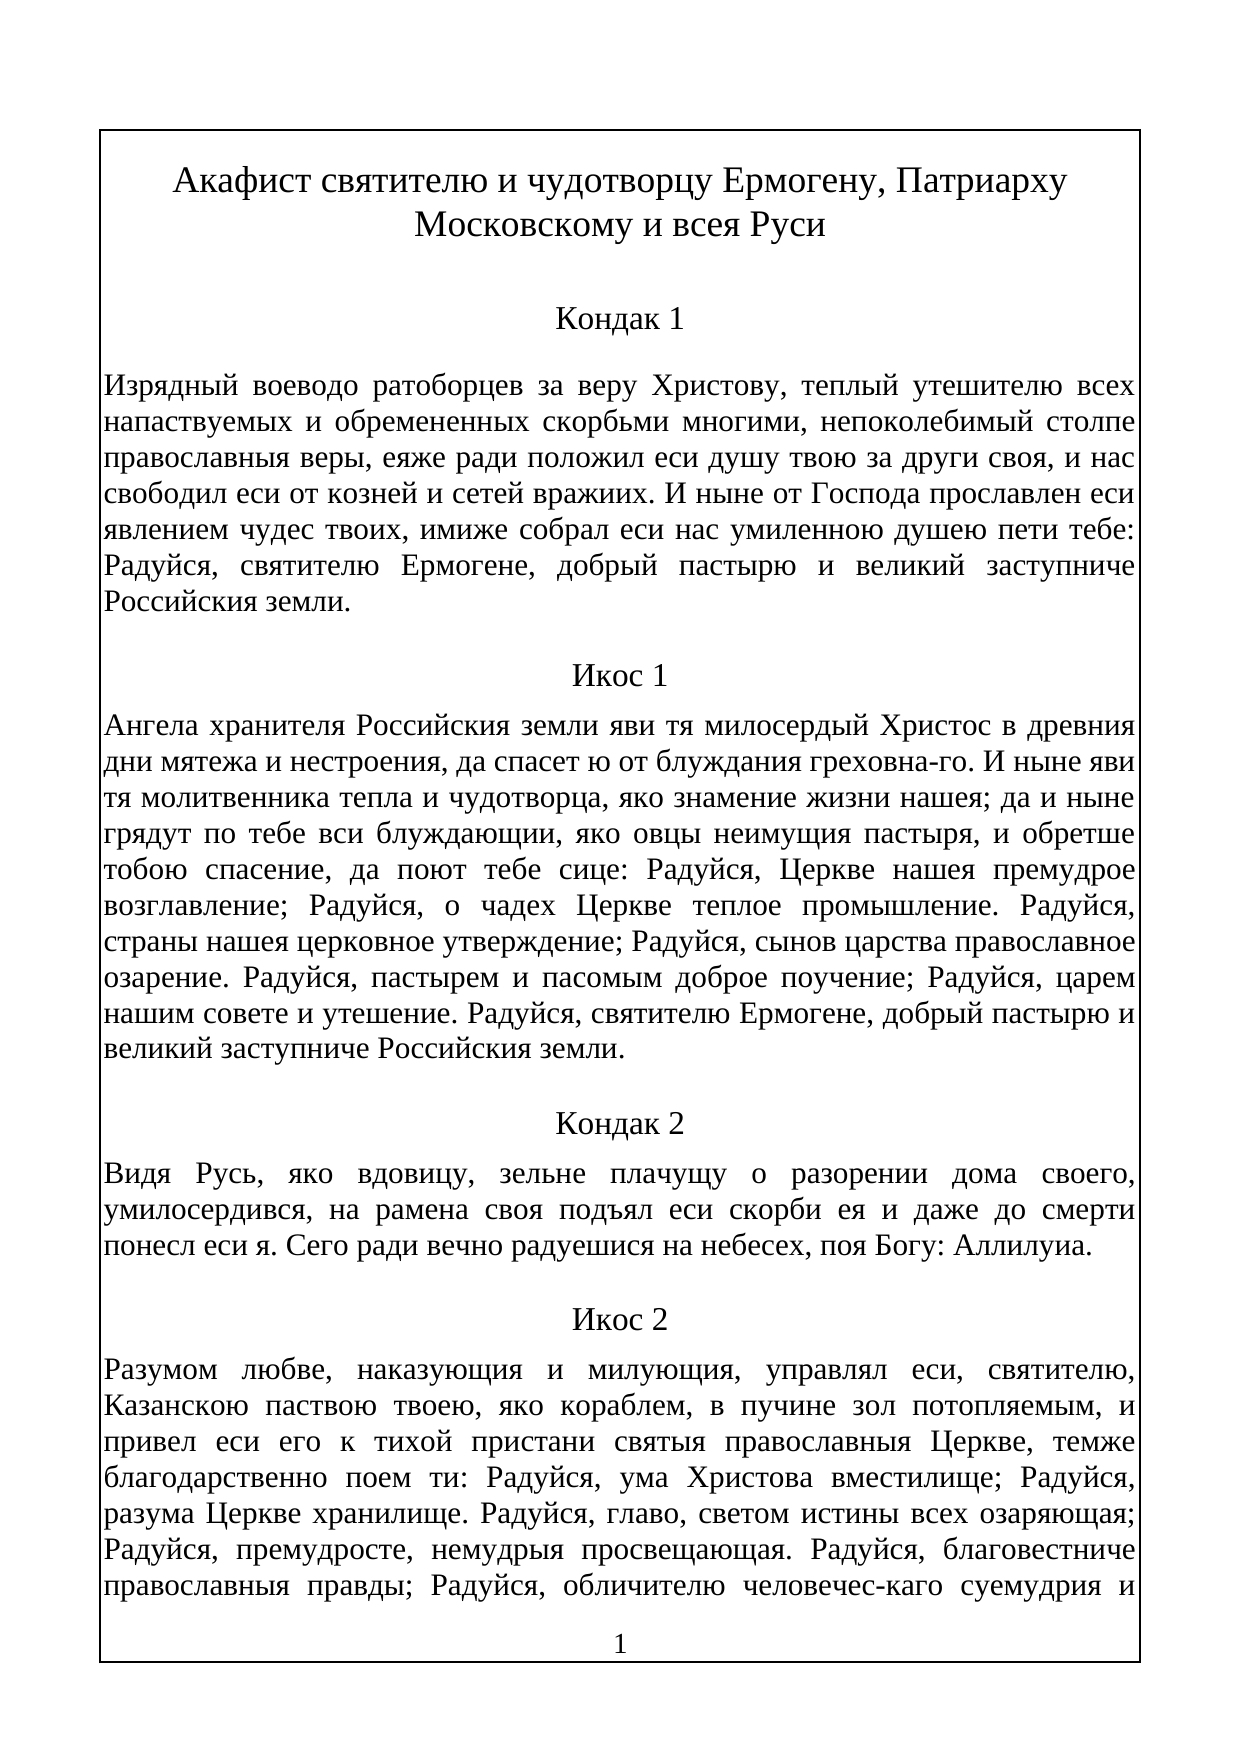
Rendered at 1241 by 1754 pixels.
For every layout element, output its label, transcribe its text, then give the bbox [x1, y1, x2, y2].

subtitle Кондак 2 [103, 1103, 1137, 1142]
text Разумом любве, наказующия и милующия, управлял еси, святителю, Казанскою паствою твоею, яко кораблем, в пучине зол потопляемым, и привел еси его к тихой пристани святыя православныя Церкве, темже благодарственно поем ти: Радуйся, ума Христова вместилище; Радуйся, разума Церкве хранилище. Радуйся, главо, светом истины всех озаряющая; Радуйся, премудросте, немудрыя просвещающая. Радуйся, благовестниче православныя правды; Радуйся, обличителю человечес-каго суемудрия и [103, 1350, 1137, 1602]
subtitle Икос 1 [103, 656, 1137, 694]
subtitle Икос 2 [103, 1299, 1137, 1338]
subtitle Кондак 1 [103, 299, 1137, 337]
text Ангела хранителя Российския земли яви тя милосердый Христос в древния дни мятежа и нестроения, да спасет ю от блуждания греховна-го. И ныне яви тя молитвенника тепла и чудотворца, яко знамение жизни нашея; да и ныне грядут по тебе вси блуждающии, яко овцы неимущия пастыря, и обретше тобою спасение, да поют тебе сице: Радуйся, Церкве нашея премудрое возглавление; Радуйся, о чадех Церкве теплое промышление. Радуйся, страны нашея церковное утверждение; Радуйся, сынов царства православное озарение. Радуйся, пастырем и пасомым доброе поучение; Радуйся, царем нашим совете и утешение. Радуйся, святителю Ермогене, добрый пастырю и великий заступниче Российския земли. [103, 706, 1137, 1066]
text Видя Русь, яко вдовицу, зельне плачущу о разорении дома своего, умилосердився, на рамена своя подъял еси скорби ея и даже до смерти понесл еси я. Сего ради вечно радуешися на небесех, поя Богу: Аллилуиа. [103, 1154, 1137, 1262]
text Изрядный воеводо ратоборцев за веру Христову, теплый утешителю всех напаствуемых и обремененных скорбьми многими, непоколебимый столпе православныя веры, еяже ради положил еси душу твою за други своя, и нас свободил еси от козней и сетей вражиих. И ныне от Господа прославлен еси явлением чудес твоих, имиже собрал еси нас умиленною душею пети тебе: Радуйся, святителю Ермогене, добрый пастырю и великий заступниче Российския земли. [103, 366, 1137, 618]
subtitle Акафист святителю и чудотворцу Ермогену, Патриарху Московскому и всея Руси [103, 158, 1137, 244]
